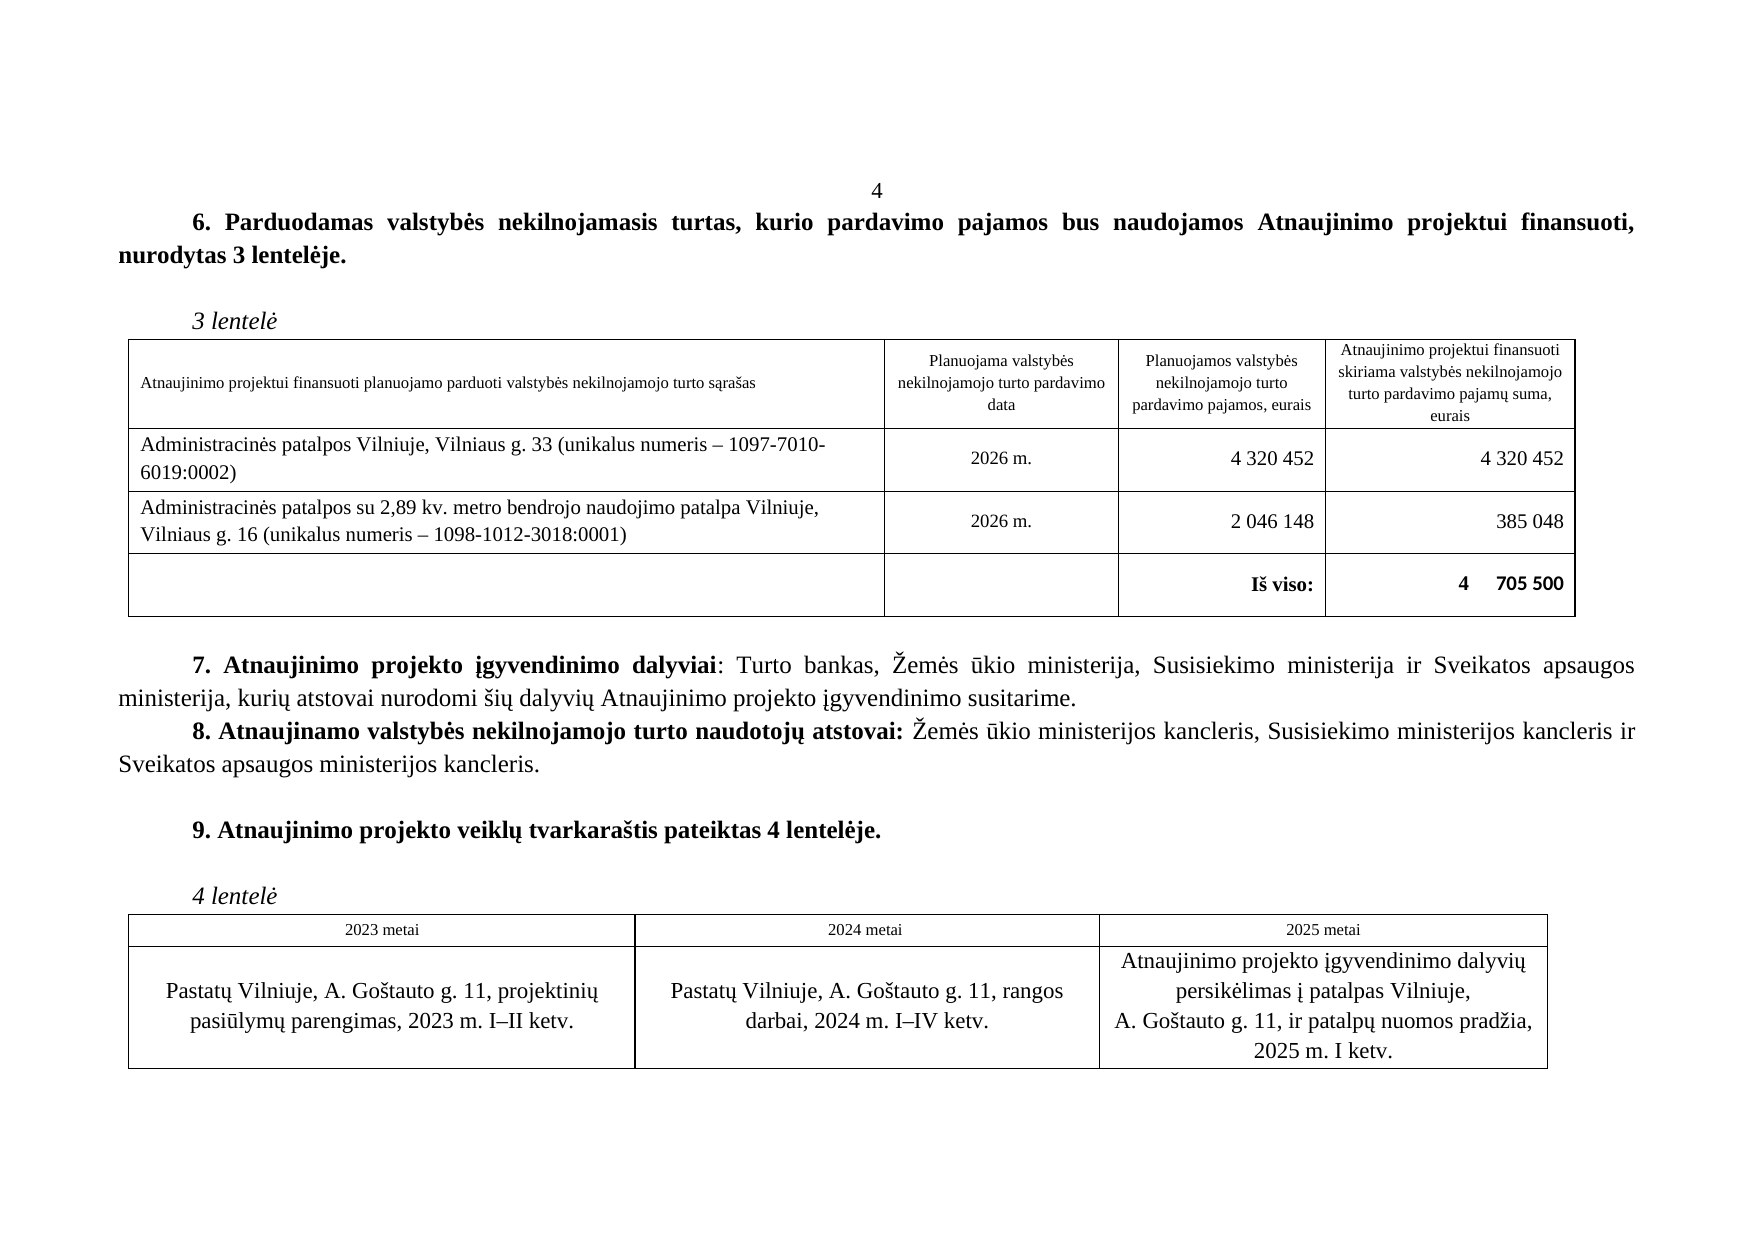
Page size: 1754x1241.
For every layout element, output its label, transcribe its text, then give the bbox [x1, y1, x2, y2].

table_header 2025 metai [1100, 915, 1547, 946]
table_cell 4 320 452 [1326, 429, 1574, 491]
table_cell Administracinės patalpos su 2,89 kv. metro bendrojo naudojimo patalpa Vilniuje, Vilniaus g. 16 (unikalus numeris – 1098-1012-3018:0001) [129, 492, 884, 553]
table_header Planuojama valstybės nekilnojamojo turto pardavimo data [885, 340, 1118, 428]
table_cell 2 046 148 [1119, 492, 1325, 553]
table_cell 385 048 [1326, 492, 1574, 553]
table_cell 2026 m. [885, 492, 1118, 553]
table_cell 2026 m. [885, 429, 1118, 491]
table_cell Pastatų Vilniuje, A. Goštauto g. 11, projektinių pasiūlymų parengimas, 2023 m. I–II ketv. [129, 947, 634, 1068]
table_header Atnaujinimo projektui finansuoti planuojamo parduoti valstybės nekilnojamojo turto sąrašas [129, 340, 884, 428]
text 8. Atnaujinamo valstybės nekilnojamojo turto naudotojų atstovai: Žemės ūkio ministerijos kancleris, Susisiekimo ministerijos kancleris ir Sveikatos apsaugos ministerijos kancleris. [118, 716, 1636, 778]
table_cell 4 320 452 [1119, 429, 1325, 491]
table_header Atnaujinimo projektui finansuoti skiriama valstybės nekilnojamojo turto pardavimo pajamų suma, eurais [1326, 340, 1574, 428]
table_cell Pastatų Vilniuje, A. Goštauto g. 11, rangos darbai, 2024 m. I–IV ketv. [636, 947, 1099, 1068]
text 7. Atnaujinimo projekto įgyvendinimo dalyviai: Turto bankas, Žemės ūkio ministerija, Susisiekimo ministerija ir Sveikatos apsaugos ministerija, kurių atstovai nurodomi šių dalyvių Atnaujinimo projekto įgyvendinimo susitarime. [118, 650, 1636, 712]
table_cell Administracinės patalpos Vilniuje, Vilniaus g. 33 (unikalus numeris – 1097-7010-6019:0002) [129, 429, 884, 491]
table_cell Atnaujinimo projekto įgyvendinimo dalyvių persikėlimas į patalpas Vilniuje, A. Goštauto g. 11, ir patalpų nuomos pradžia, 2025 m. I ketv. [1100, 947, 1547, 1068]
table_cell Iš viso: [1119, 554, 1325, 616]
table_header 2024 metai [636, 915, 1099, 946]
table_cell 4 705 500 [1326, 554, 1574, 616]
text 9. Atnaujinimo projekto veiklų tvarkaraštis pateiktas 4 lentelėje. [118, 815, 1636, 844]
text 4 lentelė [118, 881, 1636, 910]
text 6. Parduodamas valstybės nekilnojamasis turtas, kurio pardavimo pajamos bus naudojamos Atnaujinimo projektui finansuoti, nurodytas 3 lentelėje. [118, 207, 1636, 268]
table_header 2023 metai [129, 915, 634, 946]
table_cell [129, 554, 884, 616]
text 3 lentelė [118, 306, 1636, 334]
table_cell [885, 554, 1118, 616]
table_header Planuojamos valstybės nekilnojamojo turto pardavimo pajamos, eurais [1119, 340, 1325, 428]
